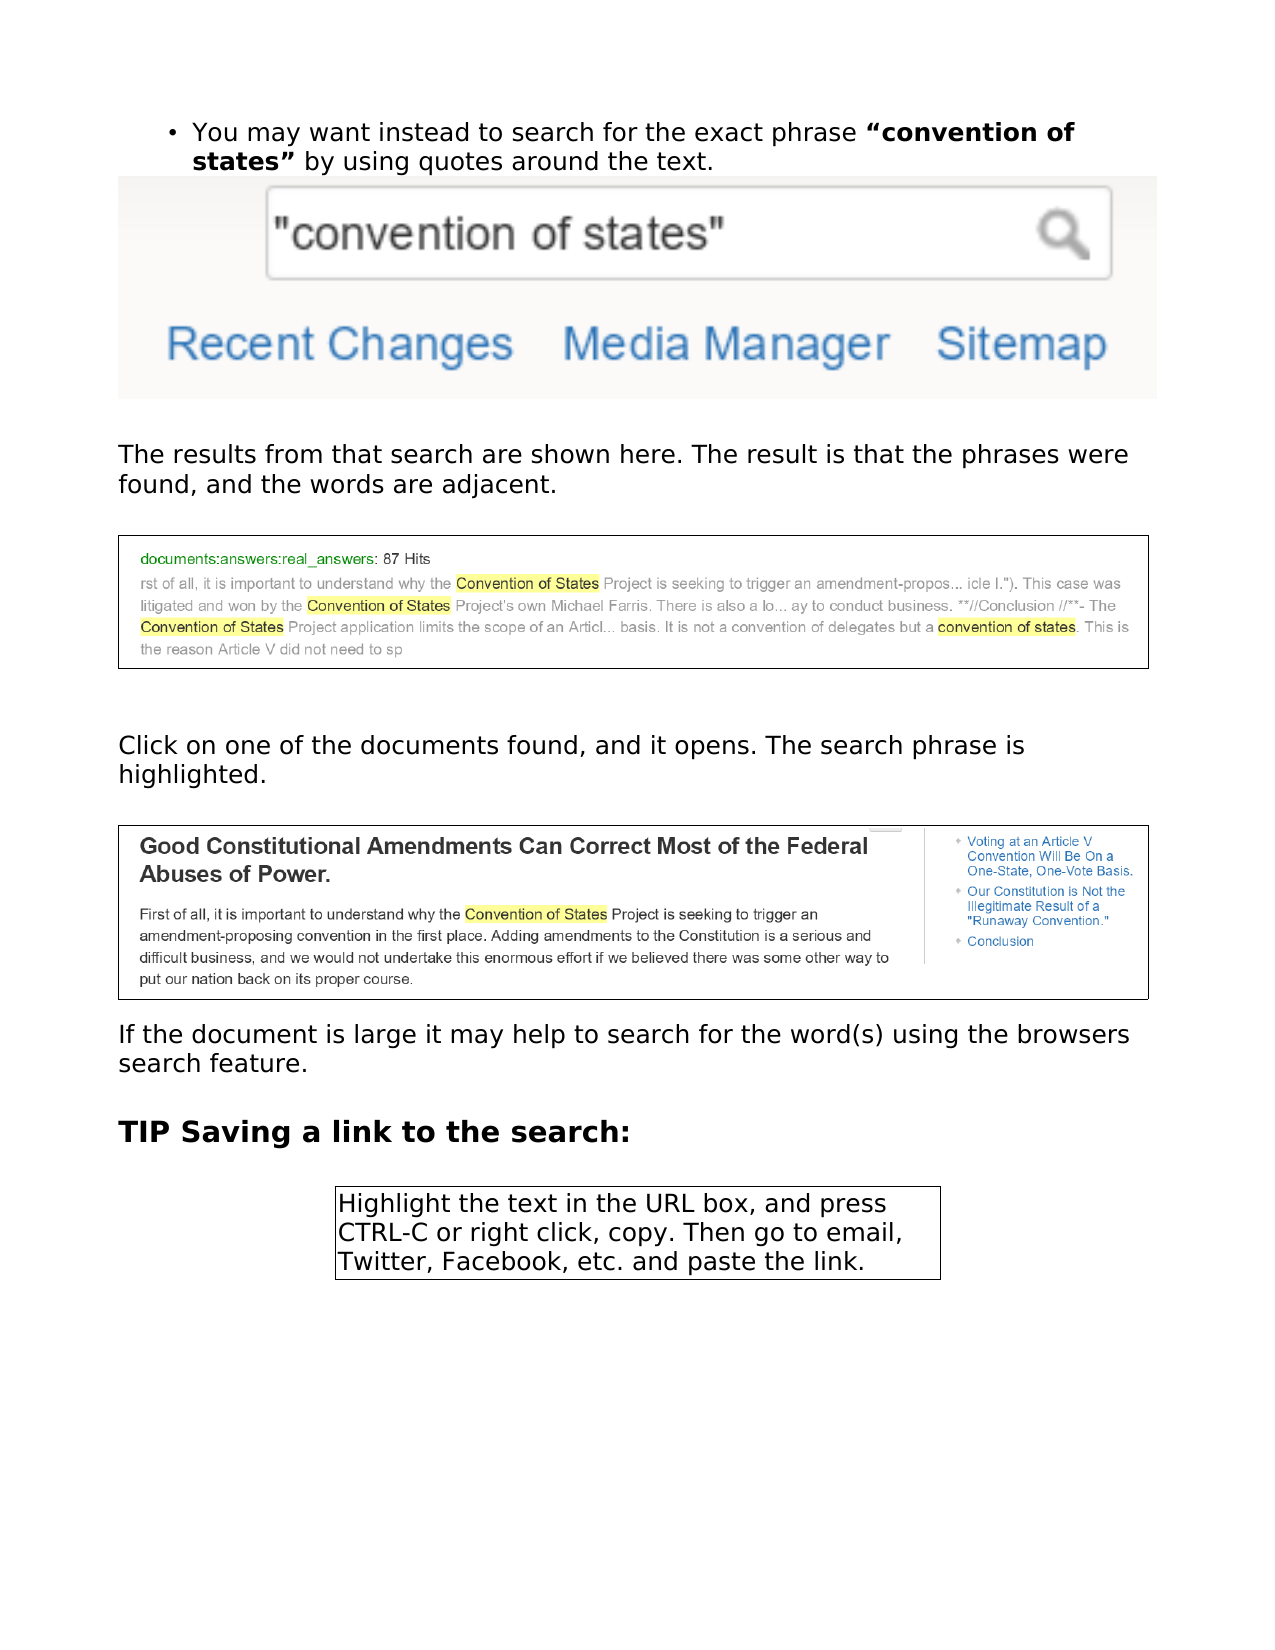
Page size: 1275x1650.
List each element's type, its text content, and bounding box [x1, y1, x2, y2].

text Click on one of the documents found, and it opens. The search phrase is highlighted. [118, 731, 1157, 789]
picture [121, 828, 1146, 997]
picture [121, 538, 1146, 666]
list You may want instead to search for the exact phrase “convention of states” by using quotes around the text. [177, 118, 1157, 176]
text If the document is large it may help to search for the word(s) using the browsers search feature. [118, 1008, 1157, 1078]
picture [118, 176, 1157, 399]
text The results from that search are shown here. The result is that the phrases were found, and the words are adjacent. [118, 441, 1157, 499]
table_header Highlight the text in the URL box, and press CTRL-C or right click, copy. Then go to email, Twitter, Facebook, etc. and paste the link. [336, 1187, 940, 1279]
subtitle TIP Saving a link to the search: [118, 1116, 1157, 1150]
